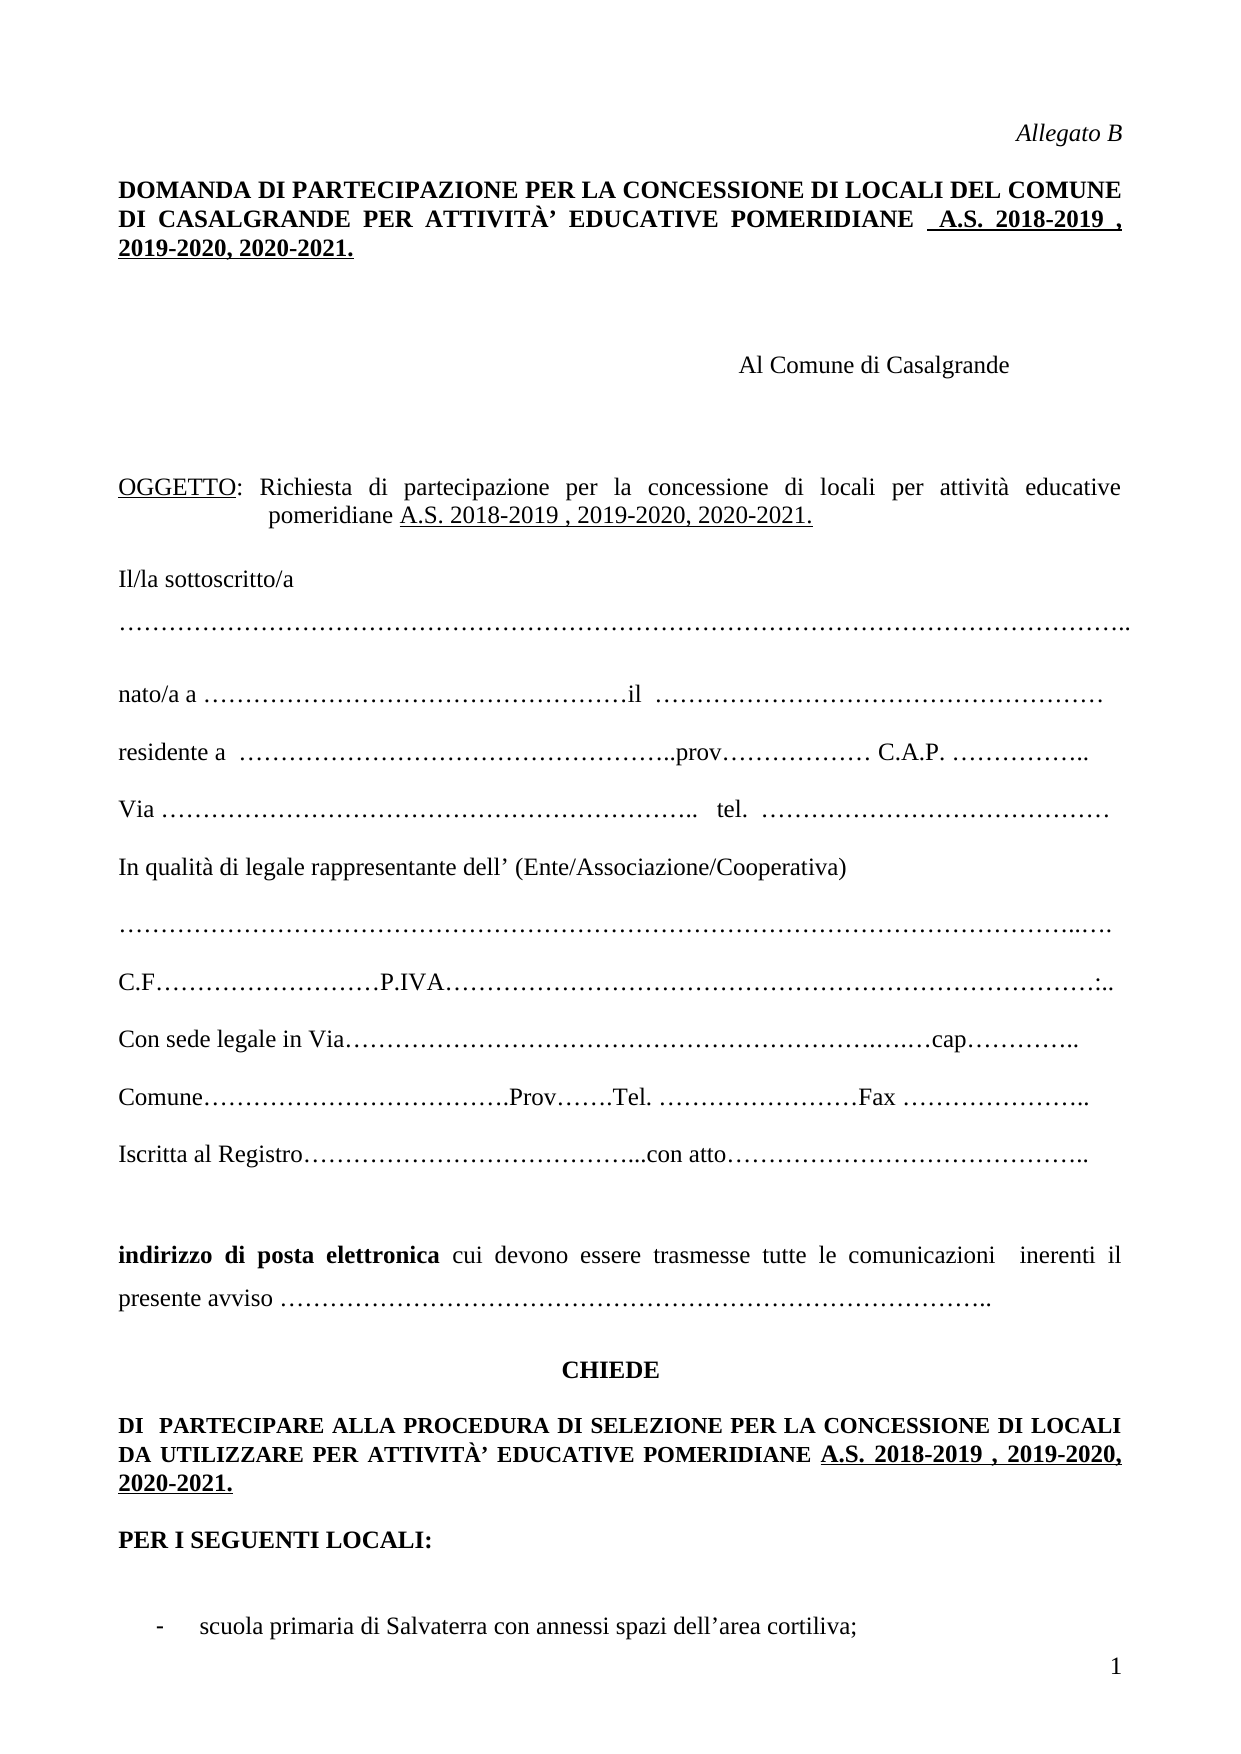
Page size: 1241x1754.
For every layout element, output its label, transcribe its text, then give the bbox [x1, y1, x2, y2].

text Il/la sottoscritto/a [118, 564, 1137, 593]
text Allegato B [118, 118, 1122, 147]
text C.F………………………P.IVA……………………………………………………………………:.. [118, 967, 1122, 996]
text ………………………………………………………………………………………………………….. [118, 607, 1137, 636]
text ……………………………………………………………………………………………………..…. [118, 909, 1122, 938]
text CHIEDE [118, 1355, 1122, 1384]
text DOMANDA DI PARTECIPAZIONE per la COncessione di locali DEL COMUNE DI casalgrande per attività’ EDUCATIVE POMERIDIANE a.s. 2018-2019 , 2019-2020, 2020-2021. [118, 176, 1122, 262]
subtitle Al Comune di Casalgrande [738, 351, 1137, 379]
text nato/a a ……………………………………………il ……………………………………………… [118, 679, 1122, 708]
text OGGETTO: Richiesta di partecipazione per la concessione di locali per attività educative pomeridiane a.s. 2018-2019 , 2019-2020, 2020-2021. [118, 472, 1122, 529]
text Comune……………………………….Prov…….Tel. ……………………Fax ………………….. [118, 1082, 1122, 1111]
text residente a ……………………………………………..prov……………… C.A.P. …………….. [118, 737, 1122, 766]
text indirizzo di posta elettronica cui devono essere trasmesse tutte le comunicazioni inerenti il presente avviso ………………………………………………………………………….. [118, 1240, 1122, 1312]
text Con sede legale in Via……………………………………………………….….…cap………….. [118, 1024, 1122, 1053]
list scuola primaria di Salvaterra con annessi spazi dell’area cortiliva; [156, 1611, 1122, 1640]
text Iscritta al Registro…………………………………...con atto…………………………………….. [118, 1139, 1122, 1168]
text DI PARTECIPARE ALLA PROCEDURA DI SELEZIONE PER LA CONCESSIONE DI LOCALI DA UTILIZZARE PER attività’ EDUCATIVE POMERIDIANE a.s. 2018-2019 , 2019-2020, 2020-2021. [118, 1412, 1122, 1496]
text Via ……………………………………………………….. tel. …………………………………… [118, 794, 1122, 823]
text In qualità di legale rappresentante dell’ (Ente/Associazione/Cooperativa) [118, 852, 1122, 881]
text PER I SEGUENTI LOCALI: [118, 1525, 1122, 1554]
